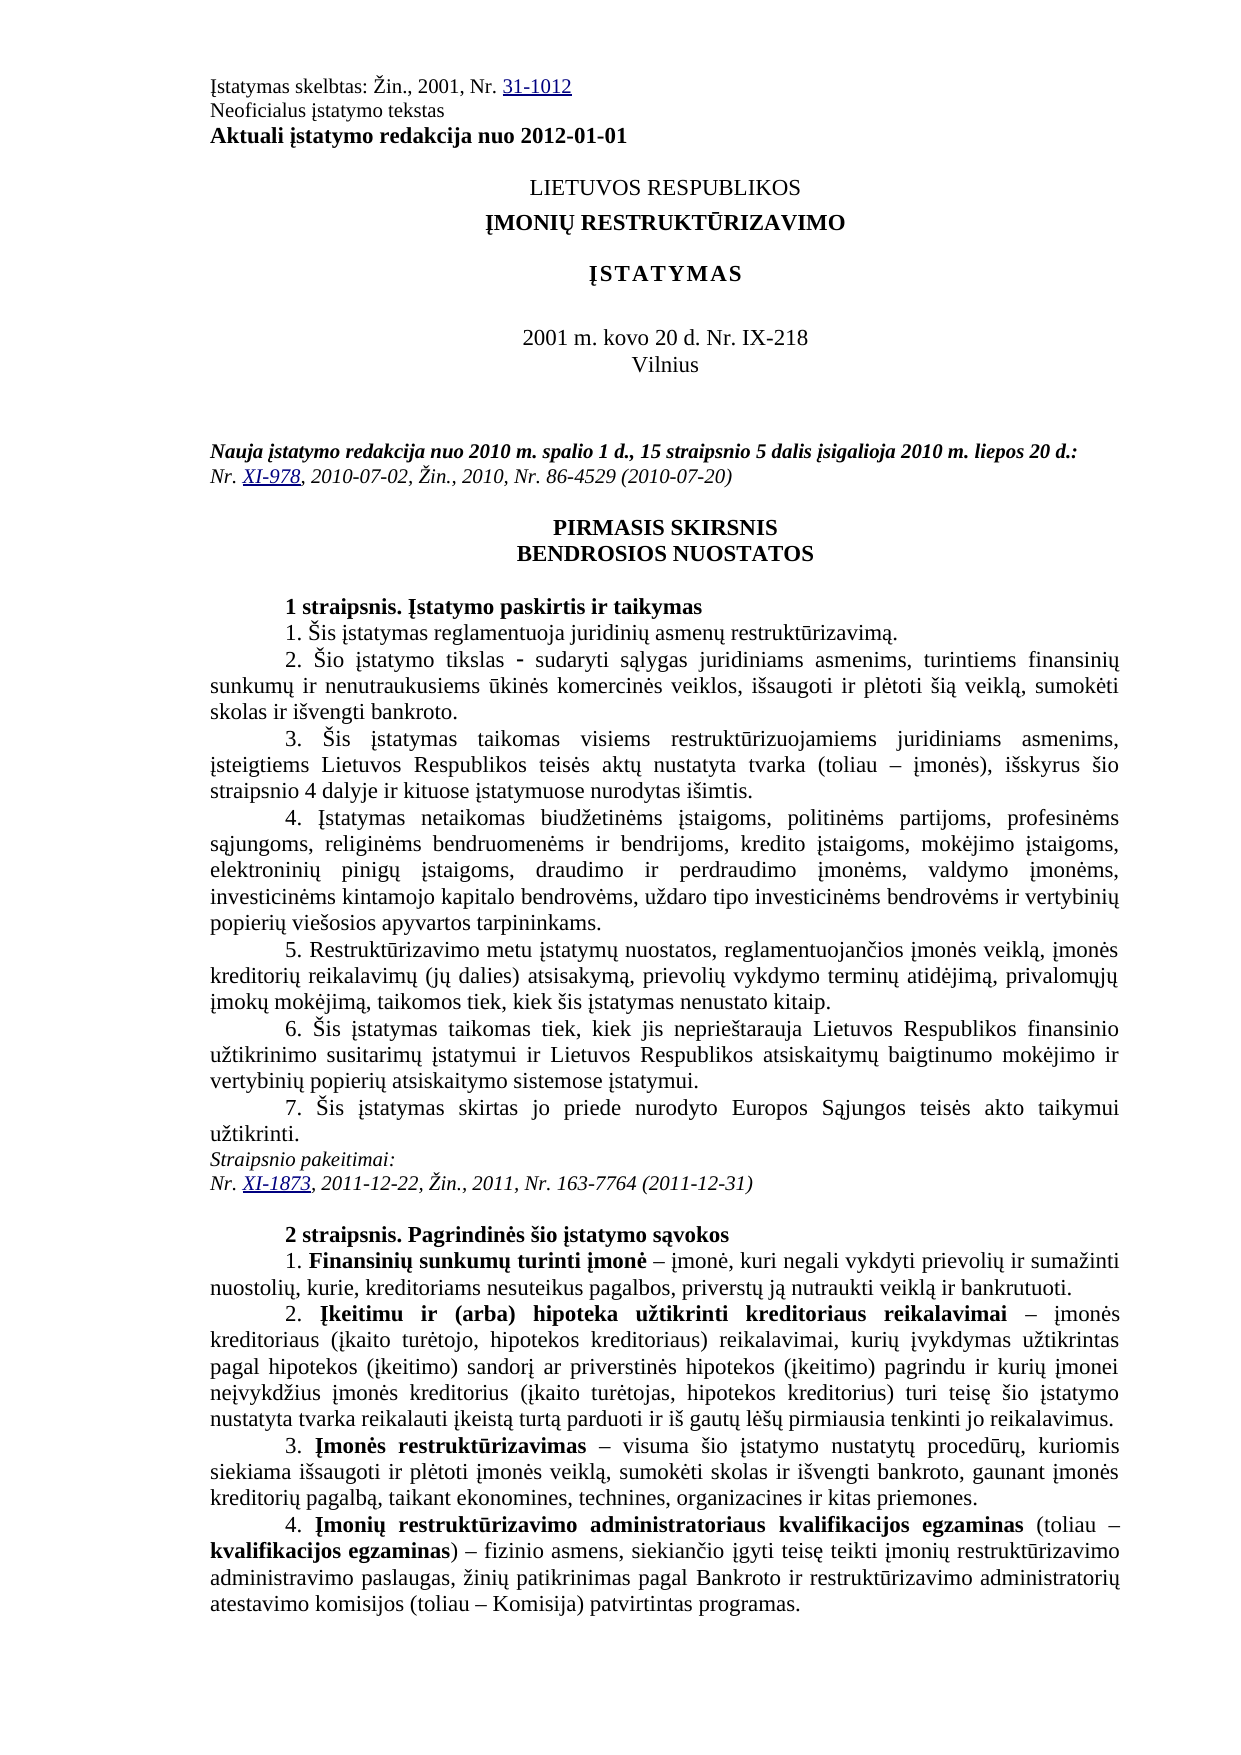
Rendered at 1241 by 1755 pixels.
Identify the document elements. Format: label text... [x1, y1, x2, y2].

text 3. Šis įstatymas taikomas visiems restruktūrizuojamiems juridiniams asmenims, įsteigtiems Lietuvos Respublikos teisės aktų nustatyta tvarka (toliau – įmonės), išskyrus šio straipsnio 4 dalyje ir kituose įstatymuose nurodytas išimtis. [210, 725, 1120, 804]
text 1. Finansinių sunkumų turinti įmonė – įmonė, kuri negali vykdyti prievolių ir sumažinti nuostolių, kurie, kreditoriams nesuteikus pagalbos, priverstų ją nutraukti veiklą ir bankrutuoti. [210, 1247, 1120, 1300]
text LIETUVOS RESPUBLIKOS [210, 174, 1120, 201]
subtitle PIRMASIS SKIRSNIS [210, 514, 1120, 540]
text 1. Šis įstatymas reglamentuoja juridinių asmenų restruktūrizavimą. [210, 619, 1120, 646]
text 4. Įmonių restruktūrizavimo administratoriaus kvalifikacijos egzaminas (toliau – kvalifikacijos egzaminas) – fizinio asmens, siekiančio įgyti teisę teikti įmonių restruktūrizavimo administravimo paslaugas, žinių patikrinimas pagal Bankroto ir restruktūrizavimo administratorių atestavimo komisijos (toliau – Komisija) patvirtintas programas. [210, 1511, 1120, 1616]
text Nauja įstatymo redakcija nuo 2010 m. spalio 1 d., 15 straipsnio 5 dalis įsigalioja 2010 m. liepos 20 d.: [210, 439, 1120, 463]
text 4. Įstatymas netaikomas biudžetinėms įstaigoms, politinėms partijoms, profesinėms sąjungoms, religinėms bendruomenėms ir bendrijoms, kredito įstaigoms, mokėjimo įstaigoms, elektroninių pinigų įstaigoms, draudimo ir perdraudimo įmonėms, valdymo įmonėms, investicinėms kintamojo kapitalo bendrovėms, uždaro tipo investicinėms bendrovėms ir vertybinių popierių viešosios apyvartos tarpininkams. [210, 804, 1120, 936]
text 2. Įkeitimu ir (arba) hipoteka užtikrinti kreditoriaus reikalavimai – įmonės kreditoriaus (įkaito turėtojo, hipotekos kreditoriaus) reikalavimai, kurių įvykdymas užtikrintas pagal hipotekos (įkeitimo) sandorį ar priverstinės hipotekos (įkeitimo) pagrindu ir kurių įmonei neįvykdžius įmonės kreditorius (įkaito turėtojas, hipotekos kreditorius) turi teisę šio įstatymo nustatyta tvarka reikalauti įkeistą turtą parduoti ir iš gautų lėšų pirmiausia tenkinti jo reikalavimus. [210, 1300, 1120, 1432]
text Straipsnio pakeitimai: [210, 1146, 1120, 1171]
text BENDROSIOS NUOSTATOS [210, 540, 1120, 567]
text Neoficialus įstatymo tekstas [210, 98, 1120, 122]
text Aktuali įstatymo redakcija nuo 2012-01-01 [210, 122, 1120, 148]
text ĮSTATYMAS [210, 260, 1120, 287]
text 2001 m. kovo 20 d. Nr. IX-218 Vilnius [210, 324, 1120, 377]
text 6. Šis įstatymas taikomas tiek, kiek jis neprieštarauja Lietuvos Respublikos finansinio užtikrinimo susitarimų įstatymui ir Lietuvos Respublikos atsiskaitymų baigtinumo mokėjimo ir vertybinių popierių atsiskaitymo sistemose įstatymui. [210, 1015, 1120, 1094]
text ĮMONIŲ RESTRUKTŪRIZAVIMO [210, 209, 1120, 235]
text 2 straipsnis. Pagrindinės šio įstatymo sąvokos [210, 1221, 1120, 1247]
text 3. Įmonės restruktūrizavimas – visuma šio įstatymo nustatytų procedūrų, kuriomis siekiama išsaugoti ir plėtoti įmonės veiklą, sumokėti skolas ir išvengti bankroto, gaunant įmonės kreditorių pagalbą, taikant ekonomines, technines, organizacines ir kitas priemones. [210, 1432, 1120, 1511]
text Nr. XI-1873, 2011-12-22, Žin., 2011, Nr. 163-7764 (2011-12-31) [210, 1171, 1120, 1194]
text Nr. XI-978, 2010-07-02, Žin., 2010, Nr. 86-4529 (2010-07-20) [210, 463, 1120, 488]
text 7. Šis įstatymas skirtas jo priede nurodyto Europos Sąjungos teisės akto taikymui užtikrinti. [210, 1094, 1120, 1146]
text Įstatymas skelbtas: Žin., 2001, Nr. 31-1012 [210, 73, 1120, 98]
text 1 straipsnis. Įstatymo paskirtis ir taikymas [210, 593, 1120, 619]
text 5. Restruktūrizavimo metu įstatymų nuostatos, reglamentuojančios įmonės veiklą, įmonės kreditorių reikalavimų (jų dalies) atsisakymą, prievolių vykdymo terminų atidėjimą, privalomųjų įmokų mokėjimą, taikomos tiek, kiek šis įstatymas nenustato kitaip. [210, 936, 1119, 1015]
text 2. Šio įstatymo tikslas  sudaryti sąlygas juridiniams asmenims, turintiems finansinių sunkumų ir nenutraukusiems ūkinės komercinės veiklos, išsaugoti ir plėtoti šią veiklą, sumokėti skolas ir išvengti bankroto. [210, 646, 1120, 725]
